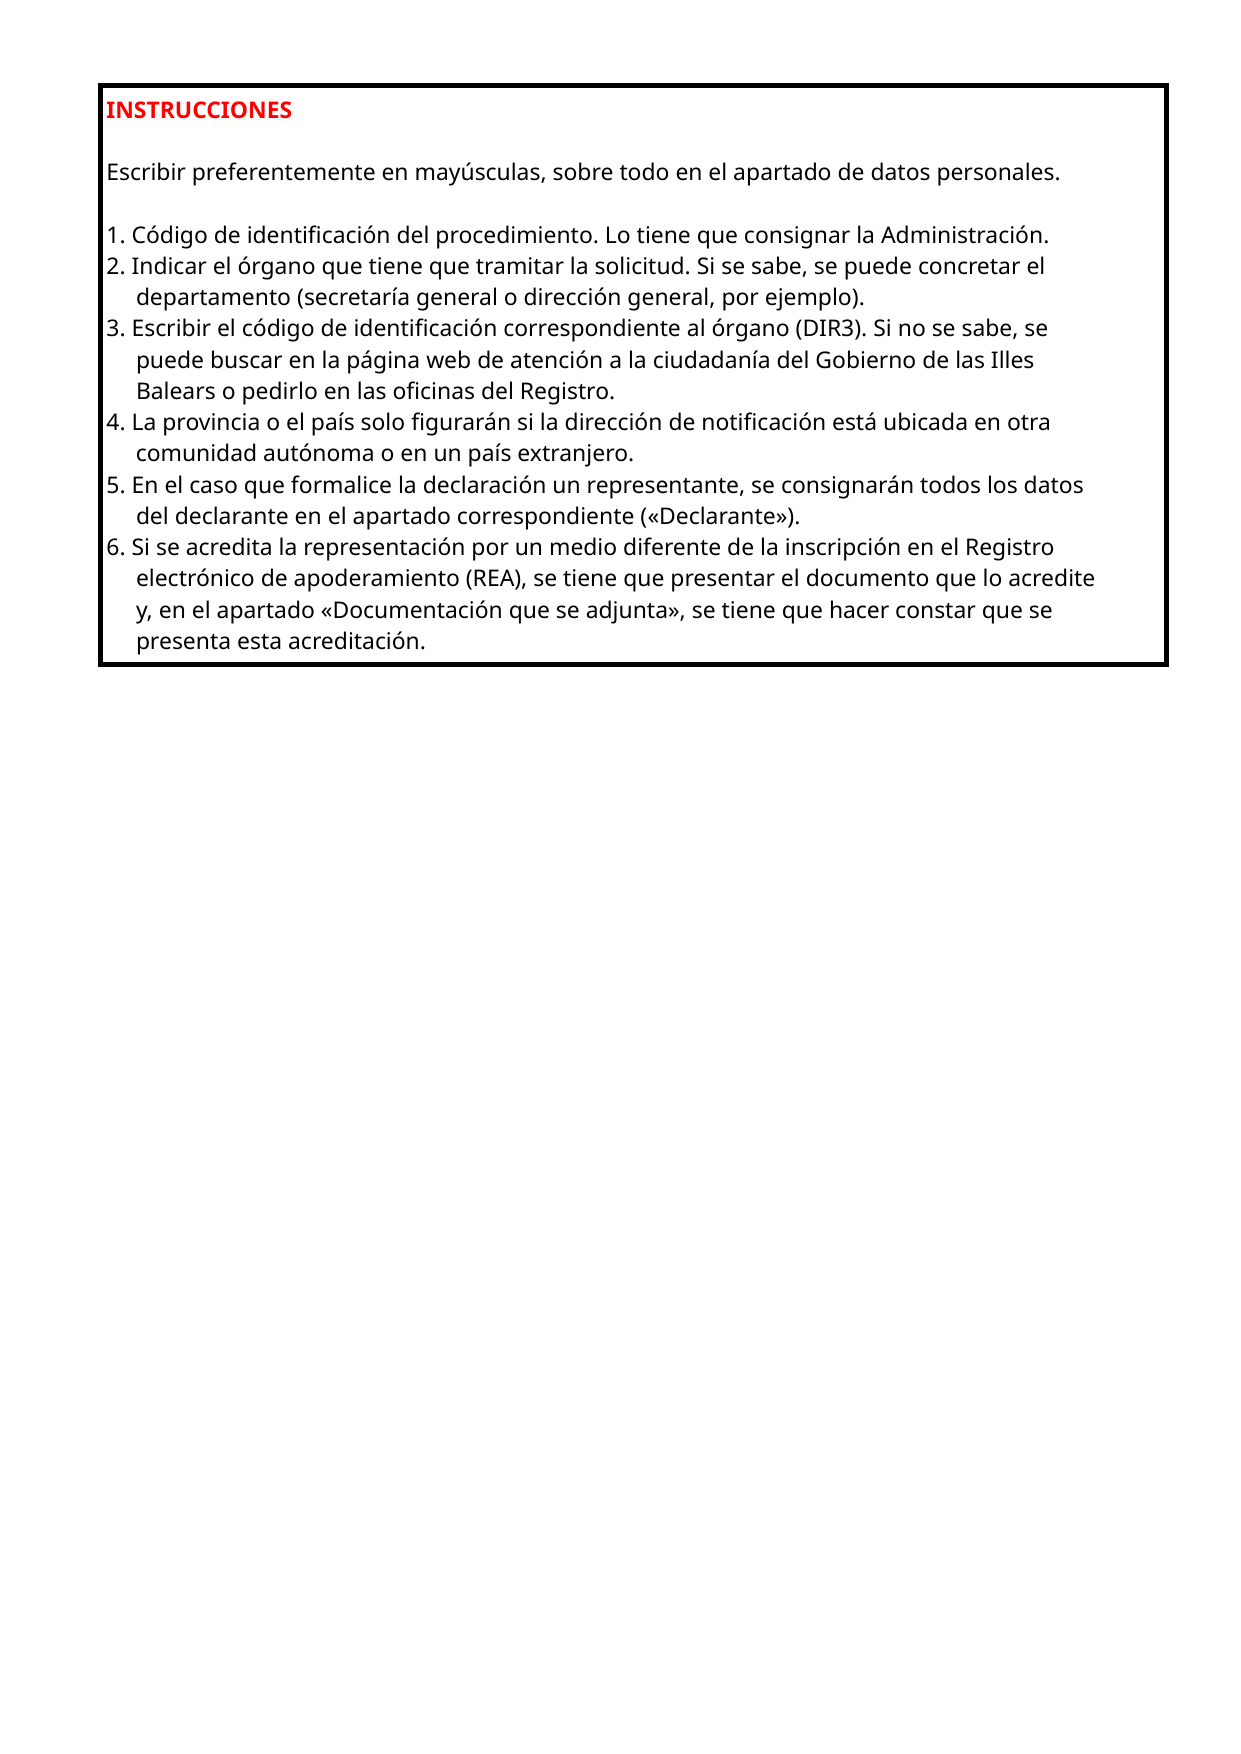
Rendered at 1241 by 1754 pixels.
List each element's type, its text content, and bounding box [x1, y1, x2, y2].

table_header INSTRUCCIONES Escribir preferentemente en mayúsculas, sobre todo en el apartado de datos personales. 1. Código de identificación del procedimiento. Lo tiene que consignar la Administración. 2. Indicar el órgano que tiene que tramitar la solicitud. Si se sabe, se puede concretar el departamento (secretaría general o dirección general, por ejemplo). 3. Escribir el código de identificación correspondiente al órgano (DIR3). Si no se sabe, se puede buscar en la página web de atención a la ciudadanía del Gobierno de las Illes Balears o pedirlo en las oficinas del Registro. 4. La provincia o el país solo figurarán si la dirección de notificación está ubicada en otra comunidad autónoma o en un país extranjero. 5. En el caso que formalice la declaración un representante, se consignarán todos los datos del declarante en el apartado correspondiente («Declarante»). 6. Si se acredita la representación por un medio diferente de la inscripción en el Registro electrónico de apoderamiento (REA), se tiene que presentar el documento que lo acredite y, en el apartado «Documentación que se adjunta», se tiene que hacer constar que se presenta esta acreditación. [103, 88, 1164, 662]
